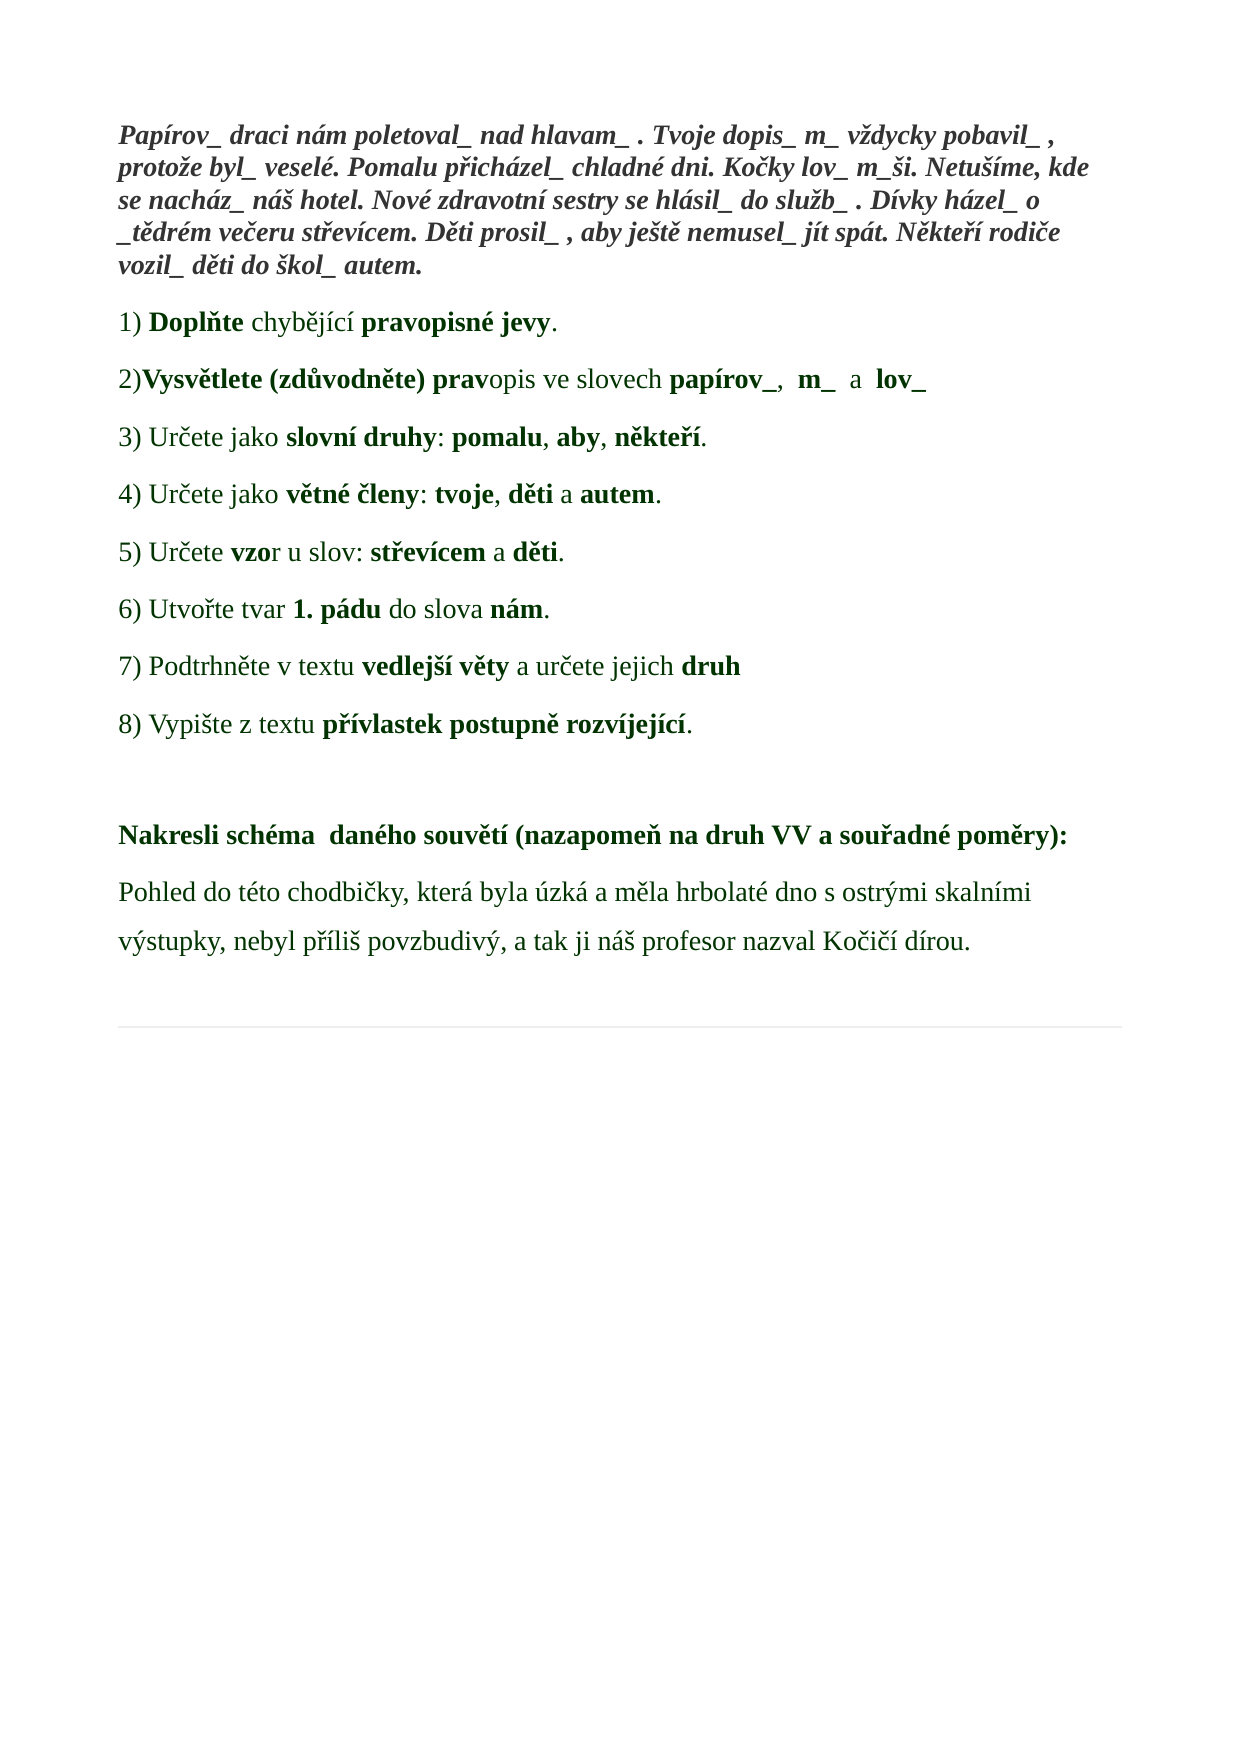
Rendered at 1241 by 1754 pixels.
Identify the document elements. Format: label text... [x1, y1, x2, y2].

text Nakresli schéma daného souvětí (nazapomeň na druh VV a souřadné poměry): [118, 818, 1122, 850]
text 2)Vysvětlete (zdůvodněte) pravopis ve slovech papírov_, m_ a lov_ [118, 362, 1122, 395]
text 8) Vypište z textu přívlastek postupně rozvíjející. [118, 707, 1122, 739]
text Pohled do této chodbičky, která byla úzká a měla hrbolaté dno s ostrými skalními výstupky, nebyl příliš povzbudivý, a tak ji náš profesor nazval Kočičí dírou. [118, 875, 1122, 956]
text Papírov_ draci nám poletoval_ nad hlavam_ . Tvoje dopis_ m_ vždycky pobavil_ , protože byl_ veselé. Pomalu přicházel_ chladné dni. Kočky lov_ m_ši. Netušíme, kde se nacház_ náš hotel. Nové zdravotní sestry se hlásil_ do služb_ . Dívky házel_ o _tědrém večeru střevícem. Děti prosil_ , aby ještě nemusel_ jít spát. Někteří rodiče vozil_ děti do škol_ autem. [118, 118, 1122, 280]
text 6) Utvořte tvar 1. pádu do slova nám. [118, 592, 1122, 624]
text 5) Určete vzor u slov: střevícem a děti. [118, 535, 1122, 567]
text 1) Doplňte chybějící pravopisné jevy. [118, 305, 1122, 337]
text 7) Podtrhněte v textu vedlejší věty a určete jejich druh [118, 649, 1122, 682]
text 3) Určete jako slovní druhy: pomalu, aby, někteří. [118, 420, 1122, 452]
text 4) Určete jako větné členy: tvoje, děti a autem. [118, 477, 1122, 510]
